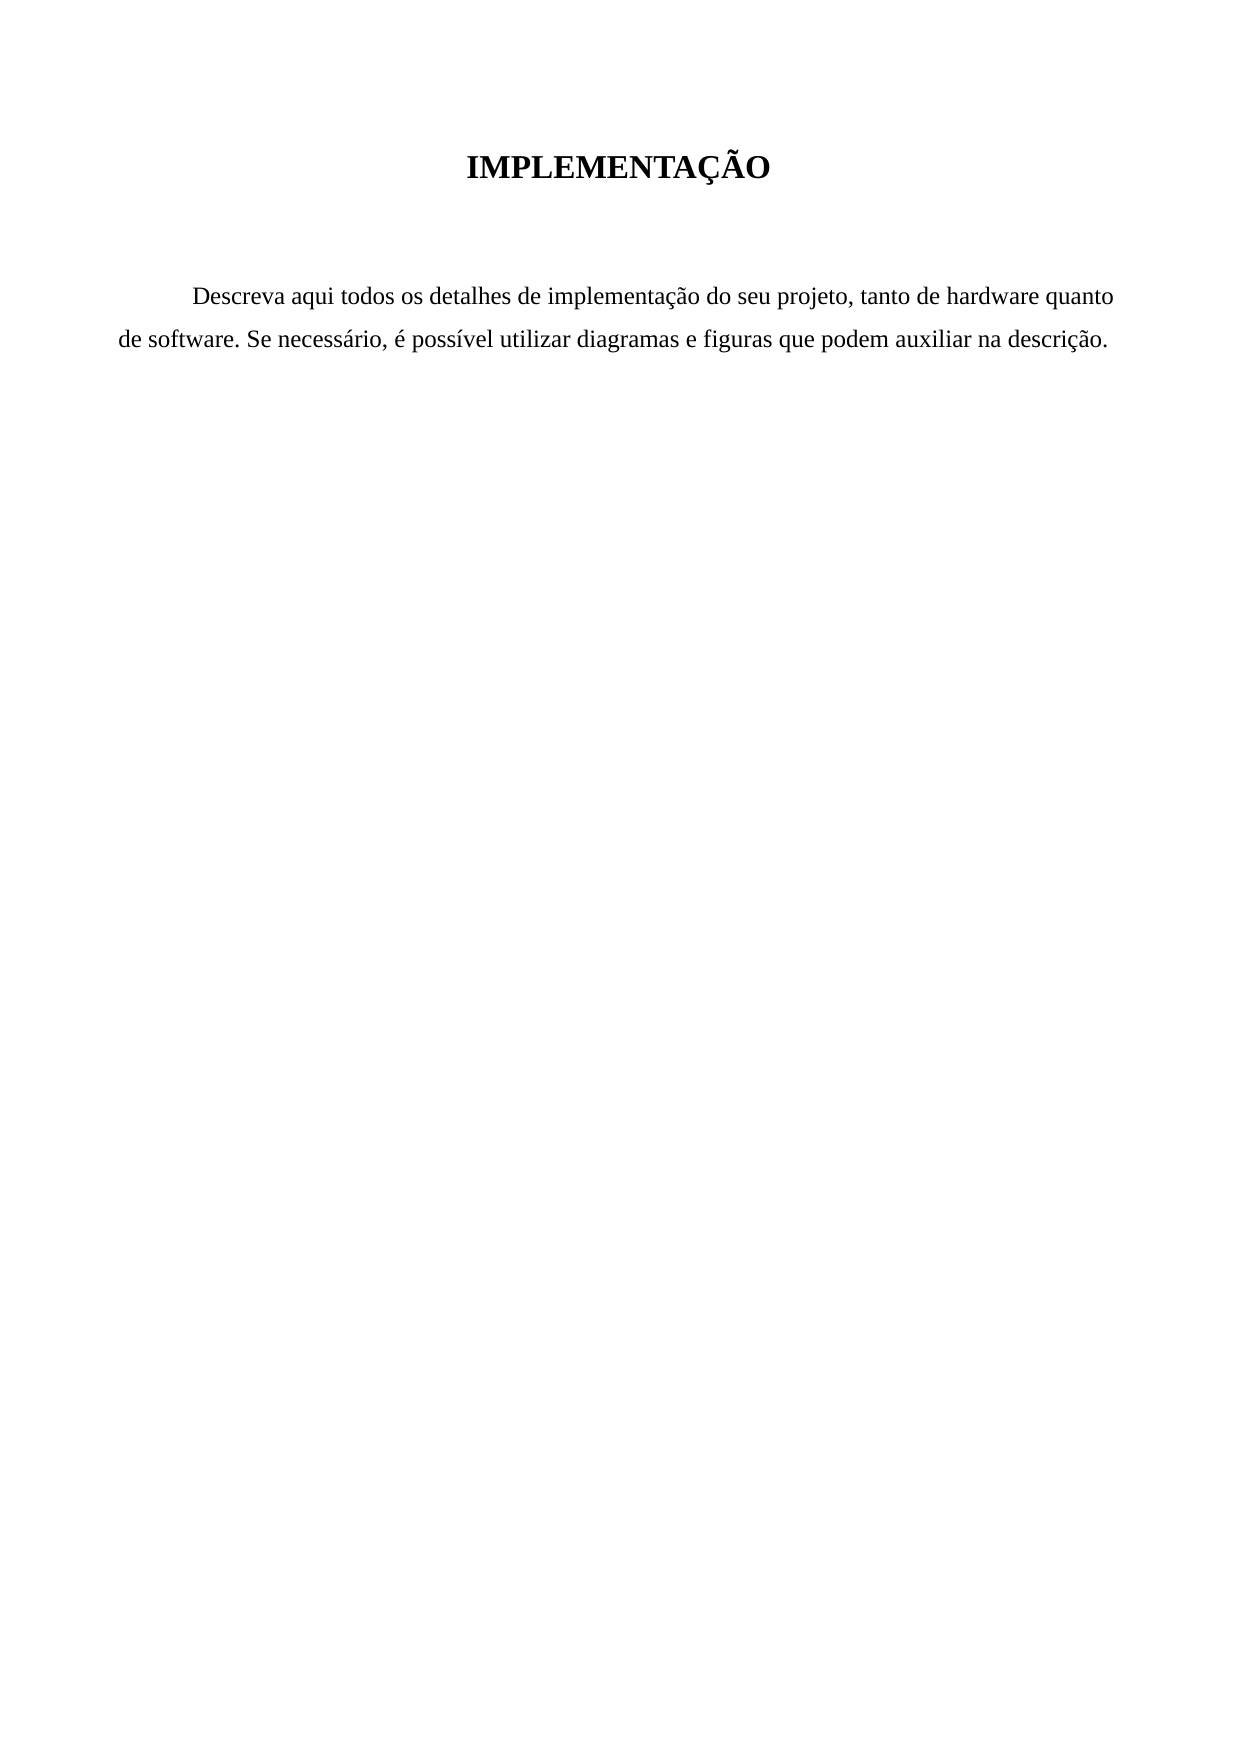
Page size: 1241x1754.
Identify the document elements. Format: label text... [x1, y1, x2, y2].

text Descreva aqui todos os detalhes de implementação do seu projeto, tanto de hardware quanto de software. Se necessário, é possível utilizar diagramas e figuras que podem auxiliar na descrição. [118, 281, 1119, 353]
text IMPLEMENTAÇÃO [118, 147, 1119, 185]
